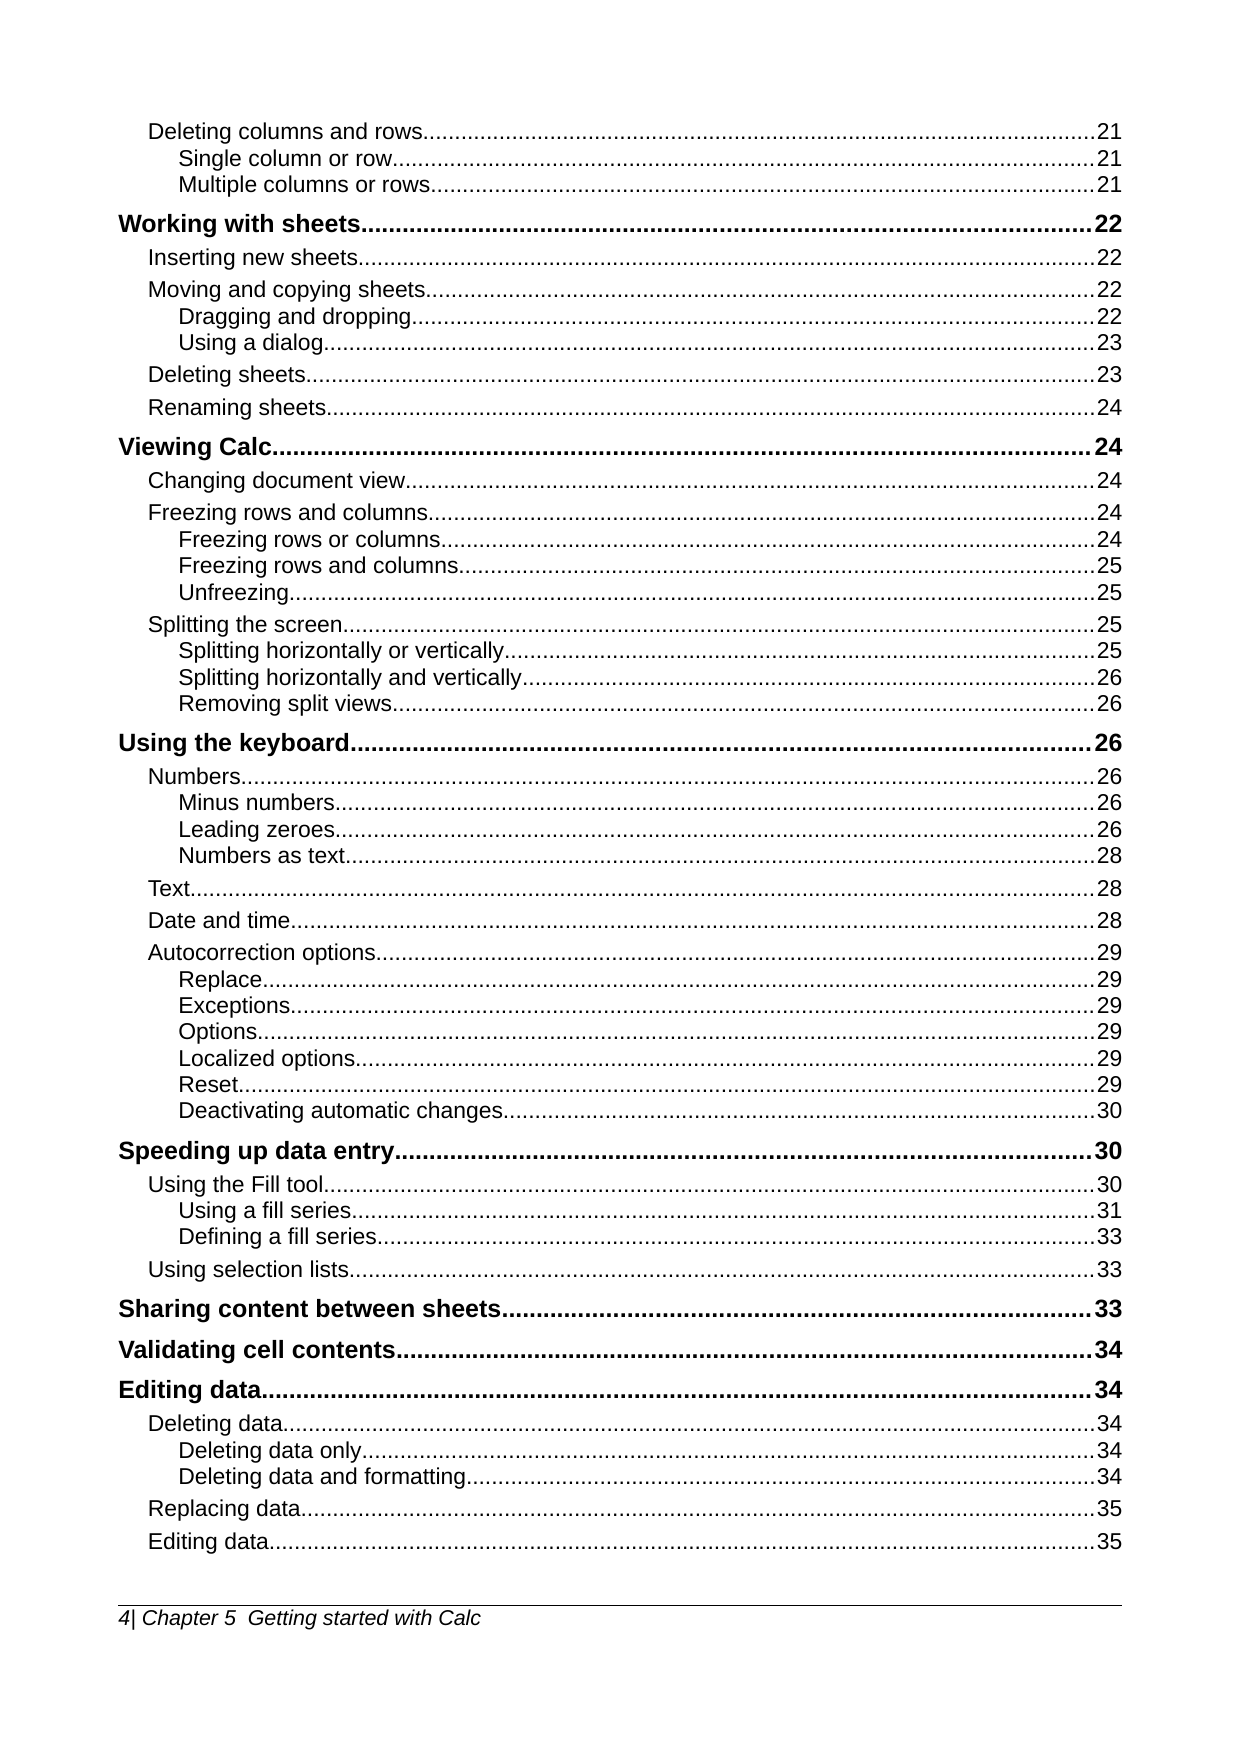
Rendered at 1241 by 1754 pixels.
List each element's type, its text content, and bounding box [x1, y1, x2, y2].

text Using selection lists 33 [148, 1256, 1122, 1282]
text Viewing Calc 24 [118, 432, 1122, 461]
text Unfreezing 25 [178, 578, 1122, 605]
text Using a fill series 31 [178, 1197, 1122, 1223]
text Working with sheets 22 [118, 209, 1122, 238]
text Numbers as text 28 [178, 842, 1122, 868]
text Sharing content between sheets 33 [118, 1294, 1122, 1323]
text Using the keyboard 26 [118, 728, 1122, 757]
text Options 29 [178, 1018, 1122, 1045]
text Multiple columns or rows 21 [178, 171, 1122, 197]
text Freezing rows and columns 25 [178, 552, 1122, 578]
text Replacing data 35 [148, 1495, 1122, 1522]
text Freezing rows and columns 24 [148, 499, 1122, 526]
text Deleting data only 34 [178, 1437, 1122, 1463]
text Validating cell contents 34 [118, 1335, 1122, 1363]
text Deleting sheets 23 [148, 361, 1122, 388]
text Changing document view 24 [148, 467, 1122, 493]
text Renaming sheets 24 [148, 394, 1122, 420]
text Minus numbers 26 [178, 789, 1122, 816]
text Using the Fill tool 30 [148, 1171, 1122, 1197]
text Splitting horizontally and vertically 26 [178, 663, 1122, 690]
text Deactivating automatic changes 30 [178, 1097, 1122, 1124]
text Defining a fill series 33 [178, 1223, 1122, 1249]
text Autocorrection options 29 [148, 939, 1122, 966]
text Text 28 [148, 874, 1122, 901]
text Editing data 35 [148, 1528, 1122, 1554]
text Dragging and dropping 22 [178, 303, 1122, 329]
text Date and time 28 [148, 907, 1122, 933]
text Replace 29 [178, 966, 1122, 992]
text Deleting columns and rows 21 [148, 118, 1122, 144]
text Localized options 29 [178, 1045, 1122, 1071]
text Using a dialog 23 [178, 329, 1122, 355]
text Deleting data and formatting 34 [178, 1463, 1122, 1489]
text Splitting horizontally or vertically 25 [178, 637, 1122, 663]
text Freezing rows or columns 24 [178, 526, 1122, 552]
text Inserting new sheets 22 [148, 244, 1122, 270]
text Exceptions 29 [178, 992, 1122, 1018]
text Editing data 34 [118, 1375, 1122, 1404]
text Speeding up data entry 30 [118, 1136, 1122, 1164]
text Deleting data 34 [148, 1410, 1122, 1437]
text Numbers 26 [148, 763, 1122, 789]
text Single column or row 21 [178, 144, 1122, 171]
text Reset 29 [178, 1071, 1122, 1097]
text Removing split views 26 [178, 690, 1122, 716]
text Leading zeroes 26 [178, 816, 1122, 842]
text Moving and copying sheets 22 [148, 276, 1122, 303]
text Splitting the screen 25 [148, 611, 1122, 637]
